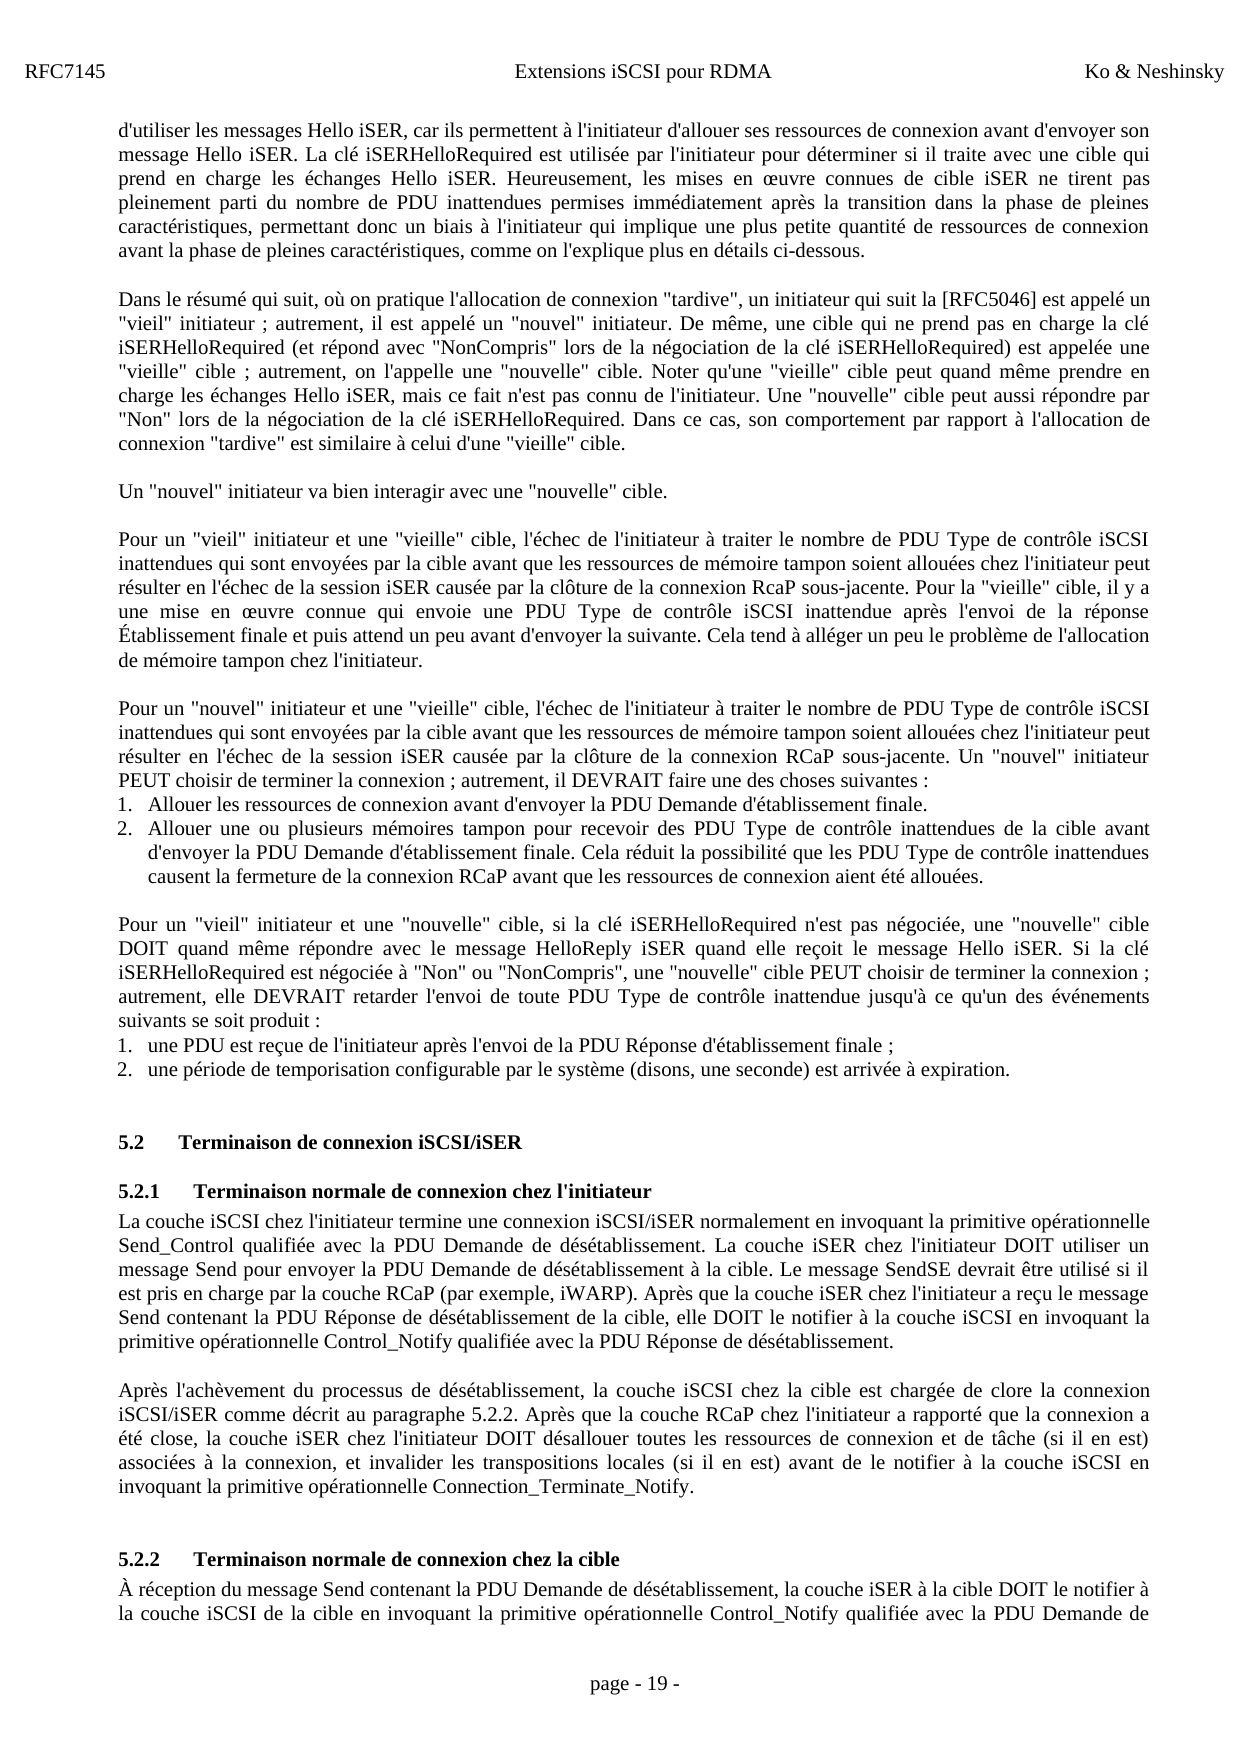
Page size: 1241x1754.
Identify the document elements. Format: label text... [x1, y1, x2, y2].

text 1. Allouer les ressources de connexion avant d'envoyer la PDU Demande d'établissement finale. [117, 792, 1152, 816]
subtitle 5.2.2 Terminaison normale de connexion chez la cible [118, 1547, 1152, 1571]
subtitle 1. une PDU est reçue de l'initiateur après l'envoi de la PDU Réponse d'établissement finale ; [117, 1032, 1152, 1057]
text À réception du message Send contenant la PDU Demande de désétablissement, la couche iSER à la cible DOIT le notifier à la couche iSCSI de la cible en invoquant la primitive opérationnelle Control_Notify qualifiée avec la PDU Demande de [118, 1577, 1152, 1625]
text La couche iSCSI chez l'initiateur termine une connexion iSCSI/iSER normalement en invoquant la primitive opérationnelle Send_Control qualifiée avec la PDU Demande de désétablissement. La couche iSER chez l'initiateur DOIT utiliser un message Send pour envoyer la PDU Demande de désétablissement à la cible. Le message SendSE devrait être utilisé si il est pris en charge par la couche RCaP (par exemple, iWARP). Après que la couche iSER chez l'initiateur a reçu le message Send contenant la PDU Réponse de désétablissement de la cible, elle DOIT le notifier à la couche iSCSI en invoquant la primitive opérationnelle Control_Notify qualifiée avec la PDU Réponse de désétablissement. [118, 1209, 1152, 1353]
text Pour un "nouvel" initiateur et une "vieille" cible, l'échec de l'initiateur à traiter le nombre de PDU Type de contrôle iSCSI inattendues qui sont envoyées par la cible avant que les ressources de mémoire tampon soient allouées chez l'initiateur peut résulter en l'échec de la session iSER causée par la clôture de la connexion RCaP sous-jacente. Un "nouvel" initiateur PEUT choisir de terminer la connexion ; autrement, il DEVRAIT faire une des choses suivantes : [118, 696, 1152, 792]
subtitle 5.2 Terminaison de connexion iSCSI/iSER [118, 1130, 1152, 1154]
text Pour un "vieil" initiateur et une "nouvelle" cible, si la clé iSERHelloRequired n'est pas négociée, une "nouvelle" cible DOIT quand même répondre avec le message HelloReply iSER quand elle reçoit le message Hello iSER. Si la clé iSERHelloRequired est négociée à "Non" ou "NonCompris", une "nouvelle" cible PEUT choisir de terminer la connexion ; autrement, elle DEVRAIT retarder l'envoi de toute PDU Type de contrôle inattendue jusqu'à ce qu'un des événements suivants se soit produit : [118, 912, 1152, 1032]
text d'utiliser les messages Hello iSER, car ils permettent à l'initiateur d'allouer ses ressources de connexion avant d'envoyer son message Hello iSER. La clé iSERHelloRequired est utilisée par l'initiateur pour déterminer si il traite avec une cible qui prend en charge les échanges Hello iSER. Heureusement, les mises en œuvre connues de cible iSER ne tirent pas pleinement parti du nombre de PDU inattendues permises immédiatement après la transition dans la phase de pleines caractéristiques, permettant donc un biais à l'initiateur qui implique une plus petite quantité de ressources de connexion avant la phase de pleines caractéristiques, comme on l'explique plus en détails ci-dessous. [118, 118, 1152, 262]
text Un "nouvel" initiateur va bien interagir avec une "nouvelle" cible. [118, 479, 1152, 503]
subtitle 2. une période de temporisation configurable par le système (disons, une seconde) est arrivée à expiration. [117, 1057, 1152, 1081]
text Dans le résumé qui suit, où on pratique l'allocation de connexion "tardive", un initiateur qui suit la [RFC5046] est appelé un "vieil" initiateur ; autrement, il est appelé un "nouvel" initiateur. De même, une cible qui ne prend pas en charge la clé iSERHelloRequired (et répond avec "NonCompris" lors de la négociation de la clé iSERHelloRequired) est appelée une "vieille" cible ; autrement, on l'appelle une "nouvelle" cible. Noter qu'une "vieille" cible peut quand même prendre en charge les échanges Hello iSER, mais ce fait n'est pas connu de l'initiateur. Une "nouvelle" cible peut aussi répondre par "Non" lors de la négociation de la clé iSERHelloRequired. Dans ce cas, son comportement par rapport à l'allocation de connexion "tardive" est similaire à celui d'une "vieille" cible. [118, 287, 1152, 455]
subtitle 5.2.1 Terminaison normale de connexion chez l'initiateur [118, 1179, 1152, 1203]
text Après l'achèvement du processus de désétablissement, la couche iSCSI chez la cible est chargée de clore la connexion iSCSI/iSER comme décrit au paragraphe 5.2.2. Après que la couche RCaP chez l'initiateur a rapporté que la connexion a été close, la couche iSER chez l'initiateur DOIT désallouer toutes les ressources de connexion et de tâche (si il en est) associées à la connexion, et invalider les transpositions locales (si il en est) avant de le notifier à la couche iSCSI en invoquant la primitive opérationnelle Connection_Terminate_Notify. [118, 1377, 1152, 1498]
text 2. Allouer une ou plusieurs mémoires tampon pour recevoir des PDU Type de contrôle inattendues de la cible avant d'envoyer la PDU Demande d'établissement finale. Cela réduit la possibilité que les PDU Type de contrôle inattendues causent la fermeture de la connexion RCaP avant que les ressources de connexion aient été allouées. [117, 816, 1152, 888]
text Pour un "vieil" initiateur et une "vieille" cible, l'échec de l'initiateur à traiter le nombre de PDU Type de contrôle iSCSI inattendues qui sont envoyées par la cible avant que les ressources de mémoire tampon soient allouées chez l'initiateur peut résulter en l'échec de la session iSER causée par la clôture de la connexion RcaP sous-jacente. Pour la "vieille" cible, il y a une mise en œuvre connue qui envoie une PDU Type de contrôle iSCSI inattendue après l'envoi de la réponse Établissement finale et puis attend un peu avant d'envoyer la suivante. Cela tend à alléger un peu le problème de l'allocation de mémoire tampon chez l'initiateur. [118, 527, 1152, 672]
